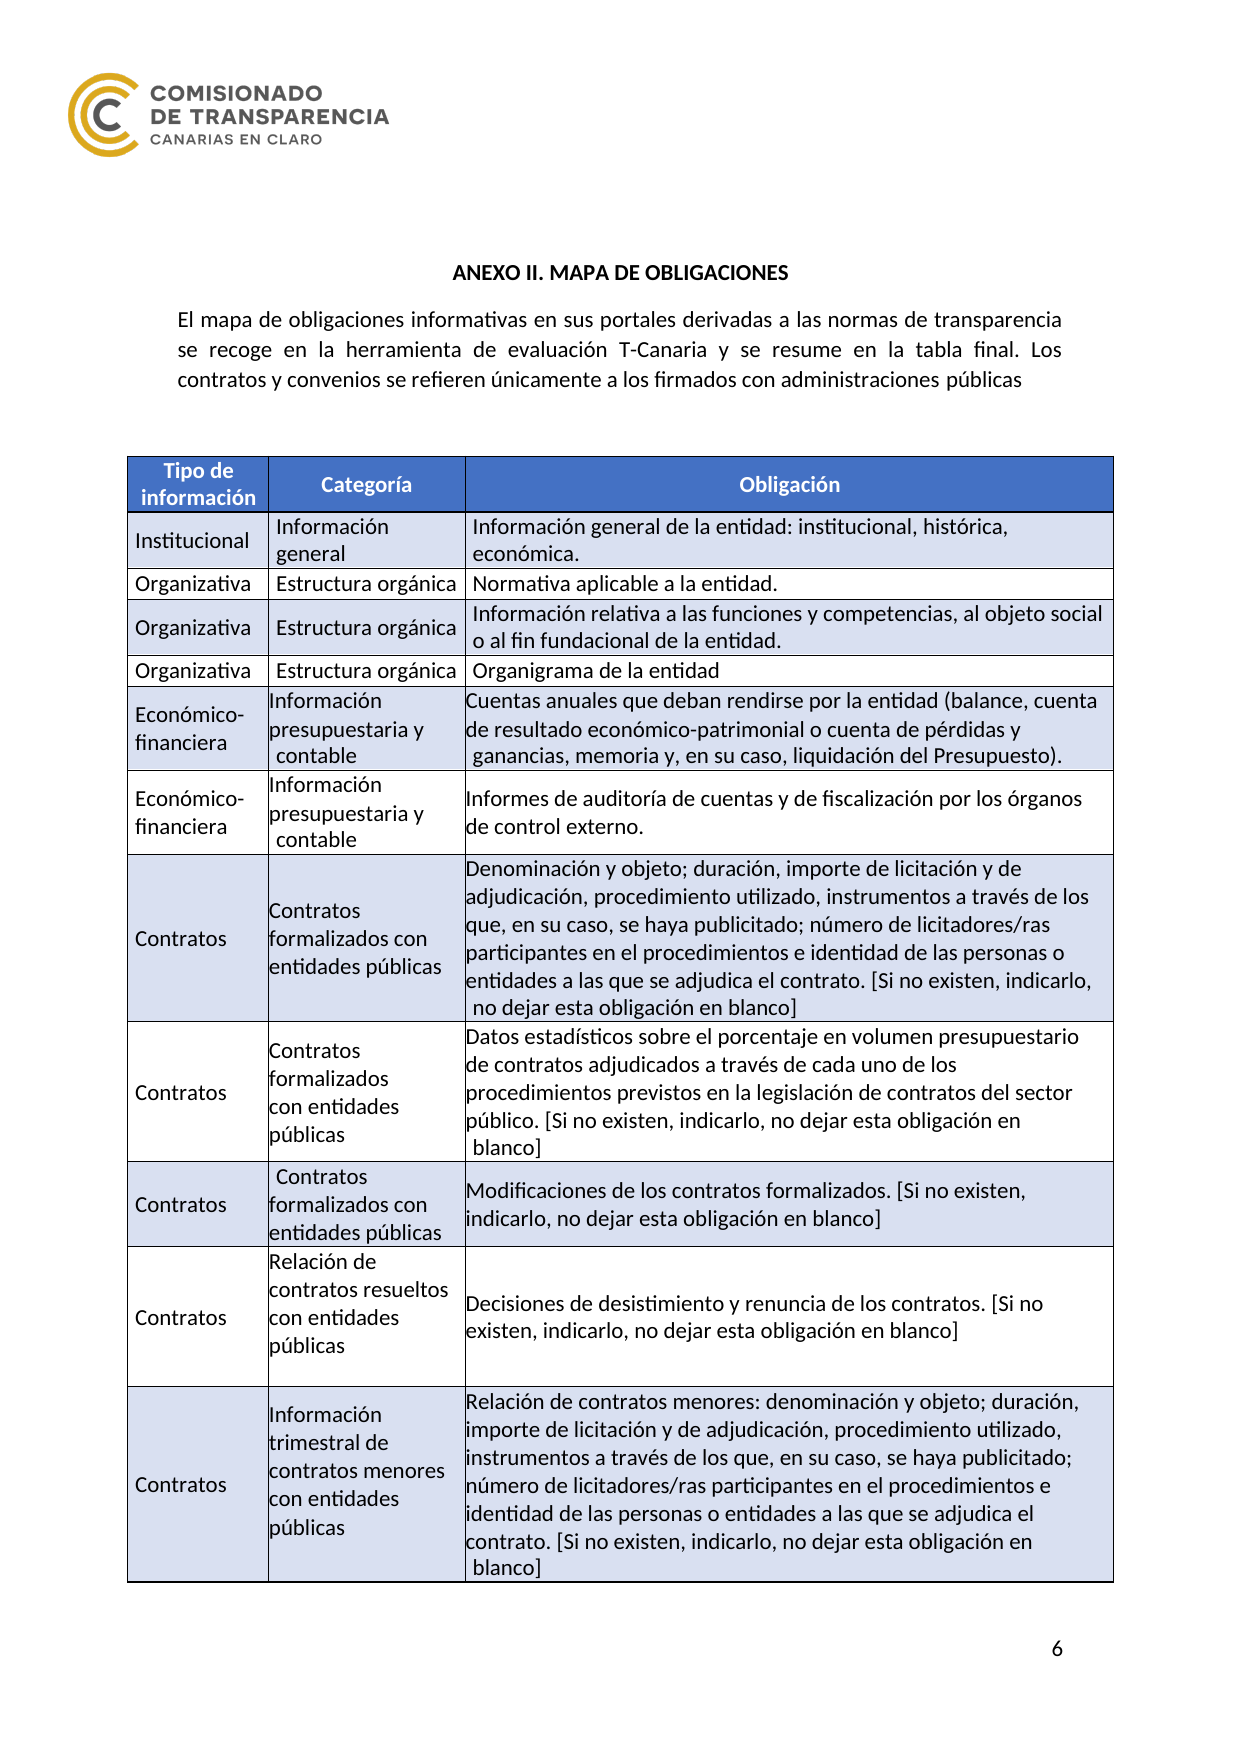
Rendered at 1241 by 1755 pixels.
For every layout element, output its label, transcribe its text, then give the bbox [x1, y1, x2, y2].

table_cell Contratos formalizados con entidades públicas [269, 855, 465, 1021]
table_cell Estructura orgánica [269, 600, 465, 654]
table_cell Datos estadísticos sobre el porcentaje en volumen presupuestario de contratos adjudicados a través de cada uno de los procedimientos previstos en la legislación de contratos del sector público. [Si no existen, indicarlo, no dejar esta obligación en blanco] [466, 1022, 1113, 1161]
table_cell Relación de contratos resueltos con entidades públicas [269, 1247, 465, 1386]
table_cell Informes de auditoría de cuentas y de fiscalización por los órganos de control externo. [466, 771, 1113, 853]
table_cell Modificaciones de los contratos formalizados. [Si no existen, indicarlo, no dejar esta obligación en blanco] [466, 1162, 1113, 1246]
table_cell Contratos [128, 1022, 268, 1161]
table_cell Económico- financiera [128, 771, 268, 853]
table_cell Relación de contratos menores: denominación y objeto; duración, importe de licitación y de adjudicación, procedimiento utilizado, instrumentos a través de los que, en su caso, se haya publicitado; número de licitadores/ras participantes en el procedimientos e identidad de las personas o entidades a las que se adjudica el contrato. [Si no existen, indicarlo, no dejar esta obligación en blanco] [466, 1387, 1113, 1581]
table_cell Información general [269, 513, 465, 567]
table_cell Organigrama de la entidad [466, 656, 1113, 686]
table_cell Contratos formalizados con entidades públicas [269, 1162, 465, 1246]
table_cell Estructura orgánica [269, 569, 465, 598]
table_cell Información presupuestaria y contable [269, 771, 465, 853]
subtitle ANEXO II. MAPA DE OBLIGACIONES [450, 259, 791, 286]
table_cell Institucional [128, 513, 268, 567]
table_header Tipo de información [128, 457, 268, 511]
table_header Categoría [269, 457, 465, 511]
table_cell Información general de la entidad: institucional, histórica, económica. [466, 513, 1113, 567]
table_cell Estructura orgánica [269, 656, 465, 686]
table_cell Contratos [128, 1162, 268, 1246]
table_cell Denominación y objeto; duración, importe de licitación y de adjudicación, procedimiento utilizado, instrumentos a través de los que, en su caso, se haya publicitado; número de licitadores/ras participantes en el procedimientos e identidad de las personas o entidades a las que se adjudica el contrato. [Si no existen, indicarlo, no dejar esta obligación en blanco] [466, 855, 1113, 1021]
table_cell Información trimestral de contratos menores con entidades públicas [269, 1387, 465, 1581]
table_cell Contratos [128, 855, 268, 1021]
table_cell Decisiones de desistimiento y renuncia de los contratos. [Si no existen, indicarlo, no dejar esta obligación en blanco] [466, 1247, 1113, 1386]
table_cell Económico- financiera [128, 687, 268, 769]
text El mapa de obligaciones informativas en sus portales derivadas a las normas de transparencia se recoge en la herramienta de evaluación T-Canaria y se resume en la tabla final. Los contratos y convenios se refieren únicamente a los firmados con administraciones públicas [177, 305, 1064, 393]
table_cell Contratos [128, 1247, 268, 1386]
table_cell Organizativa [128, 656, 268, 686]
table_cell Información relativa a las funciones y competencias, al objeto social o al fin fundacional de la entidad. [466, 600, 1113, 654]
table_cell Contratos [128, 1387, 268, 1581]
table_cell Organizativa [128, 569, 268, 598]
table_cell Organizativa [128, 600, 268, 654]
table_cell Cuentas anuales que deban rendirse por la entidad (balance, cuenta de resultado económico-patrimonial o cuenta de pérdidas y ganancias, memoria y, en su caso, liquidación del Presupuesto). [466, 687, 1113, 769]
table_cell Contratos formalizados con entidades públicas [269, 1022, 465, 1161]
table_cell Normativa aplicable a la entidad. [466, 569, 1113, 598]
table_cell Información presupuestaria y contable [269, 687, 465, 769]
table_header Obligación [466, 457, 1113, 511]
